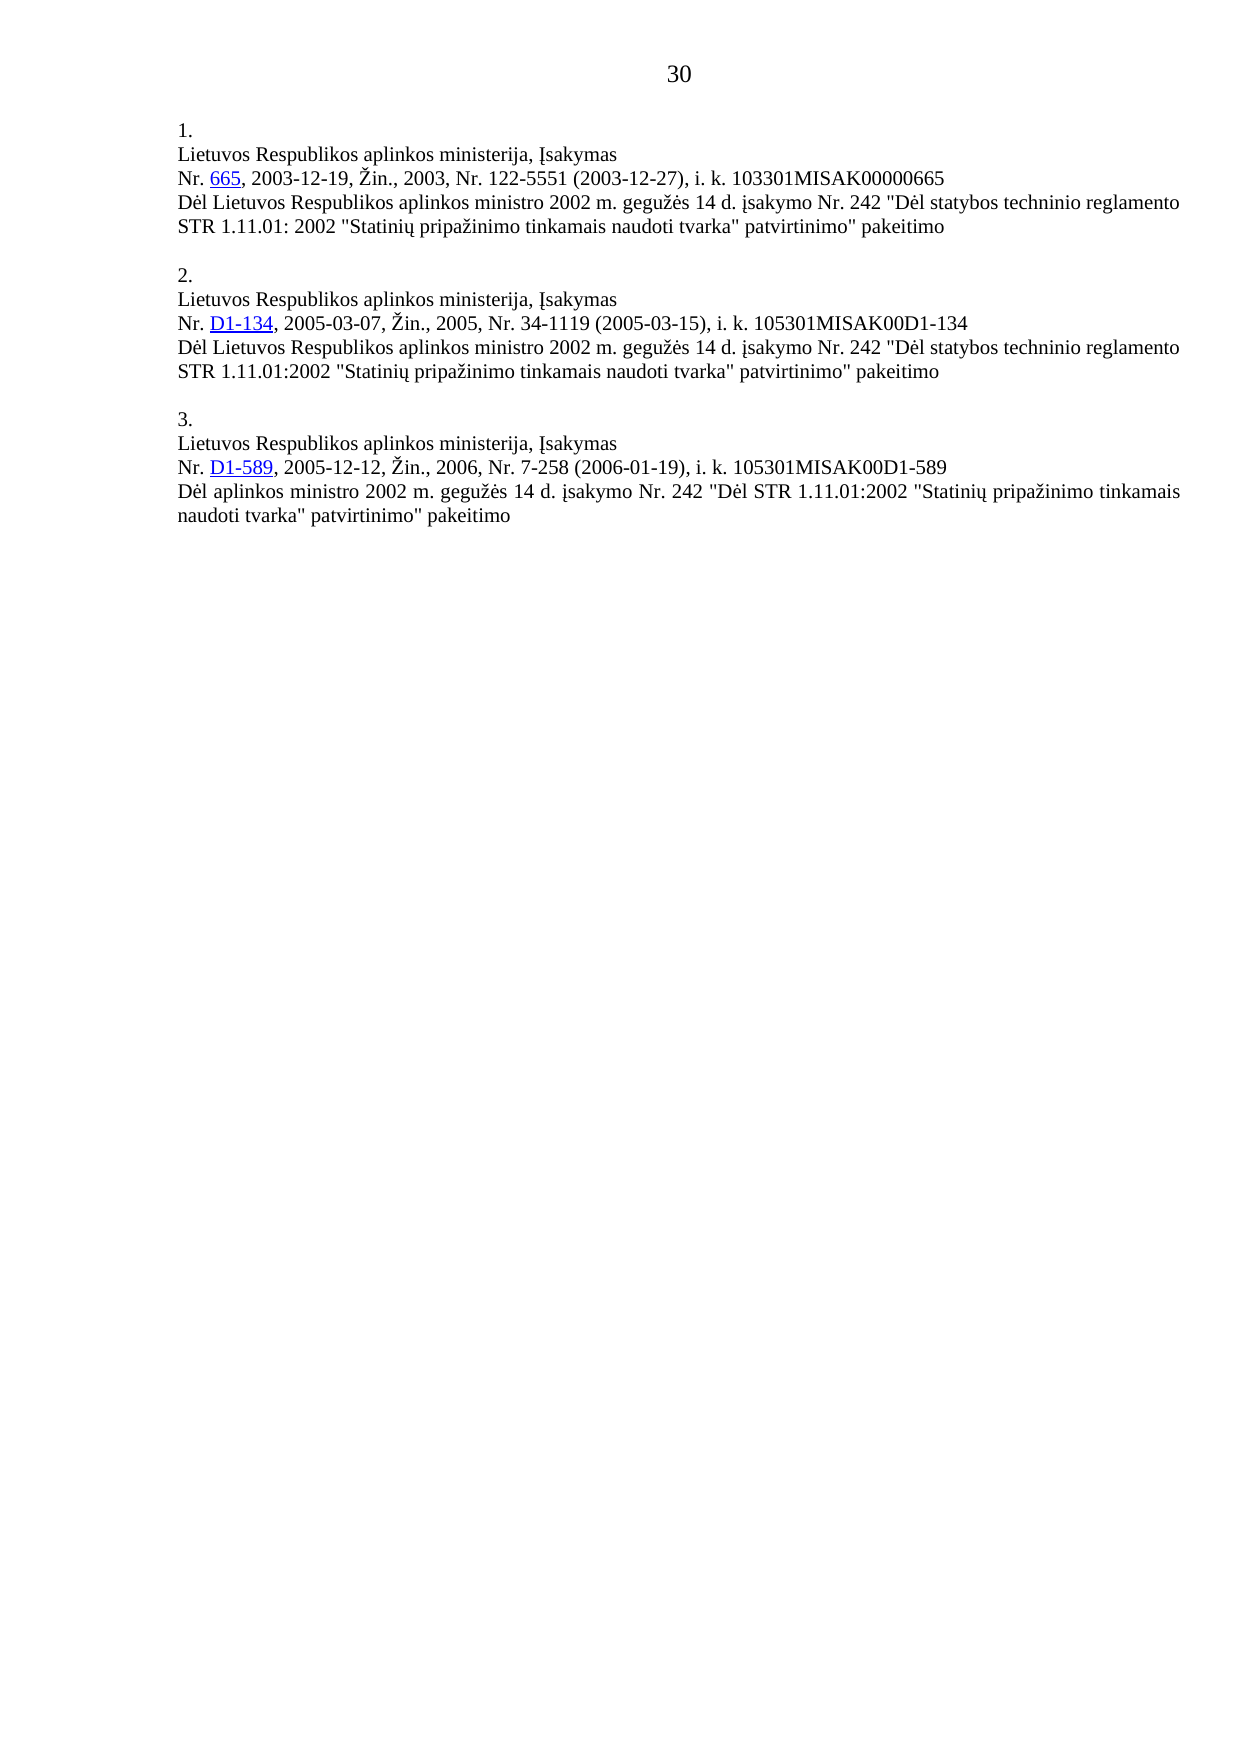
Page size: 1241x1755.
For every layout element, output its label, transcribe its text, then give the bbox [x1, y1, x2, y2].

text Lietuvos Respublikos aplinkos ministerija, Įsakymas [177, 431, 1181, 455]
text Lietuvos Respublikos aplinkos ministerija, Įsakymas [177, 287, 1181, 311]
text Nr. D1-134, 2005-03-07, Žin., 2005, Nr. 34-1119 (2005-03-15), i. k. 105301MISAK00D1-134 [177, 311, 1181, 335]
text Dėl Lietuvos Respublikos aplinkos ministro 2002 m. gegužės 14 d. įsakymo Nr. 242 "Dėl statybos techninio reglamento STR 1.11.01: 2002 "Statinių pripažinimo tinkamais naudoti tvarka" patvirtinimo" pakeitimo [177, 190, 1181, 238]
text Lietuvos Respublikos aplinkos ministerija, Įsakymas [177, 142, 1181, 166]
text Nr. 665, 2003-12-19, Žin., 2003, Nr. 122-5551 (2003-12-27), i. k. 103301MISAK00000665 [177, 166, 1181, 190]
text Dėl aplinkos ministro 2002 m. gegužės 14 d. įsakymo Nr. 242 "Dėl STR 1.11.01:2002 "Statinių pripažinimo tinkamais naudoti tvarka" patvirtinimo" pakeitimo [177, 479, 1181, 527]
text 1. [177, 118, 1181, 142]
text Dėl Lietuvos Respublikos aplinkos ministro 2002 m. gegužės 14 d. įsakymo Nr. 242 "Dėl statybos techninio reglamento STR 1.11.01:2002 "Statinių pripažinimo tinkamais naudoti tvarka" patvirtinimo" pakeitimo [177, 335, 1181, 383]
text Nr. D1-589, 2005-12-12, Žin., 2006, Nr. 7-258 (2006-01-19), i. k. 105301MISAK00D1-589 [177, 455, 1181, 479]
text 3. [177, 407, 1181, 431]
text 2. [177, 262, 1181, 287]
